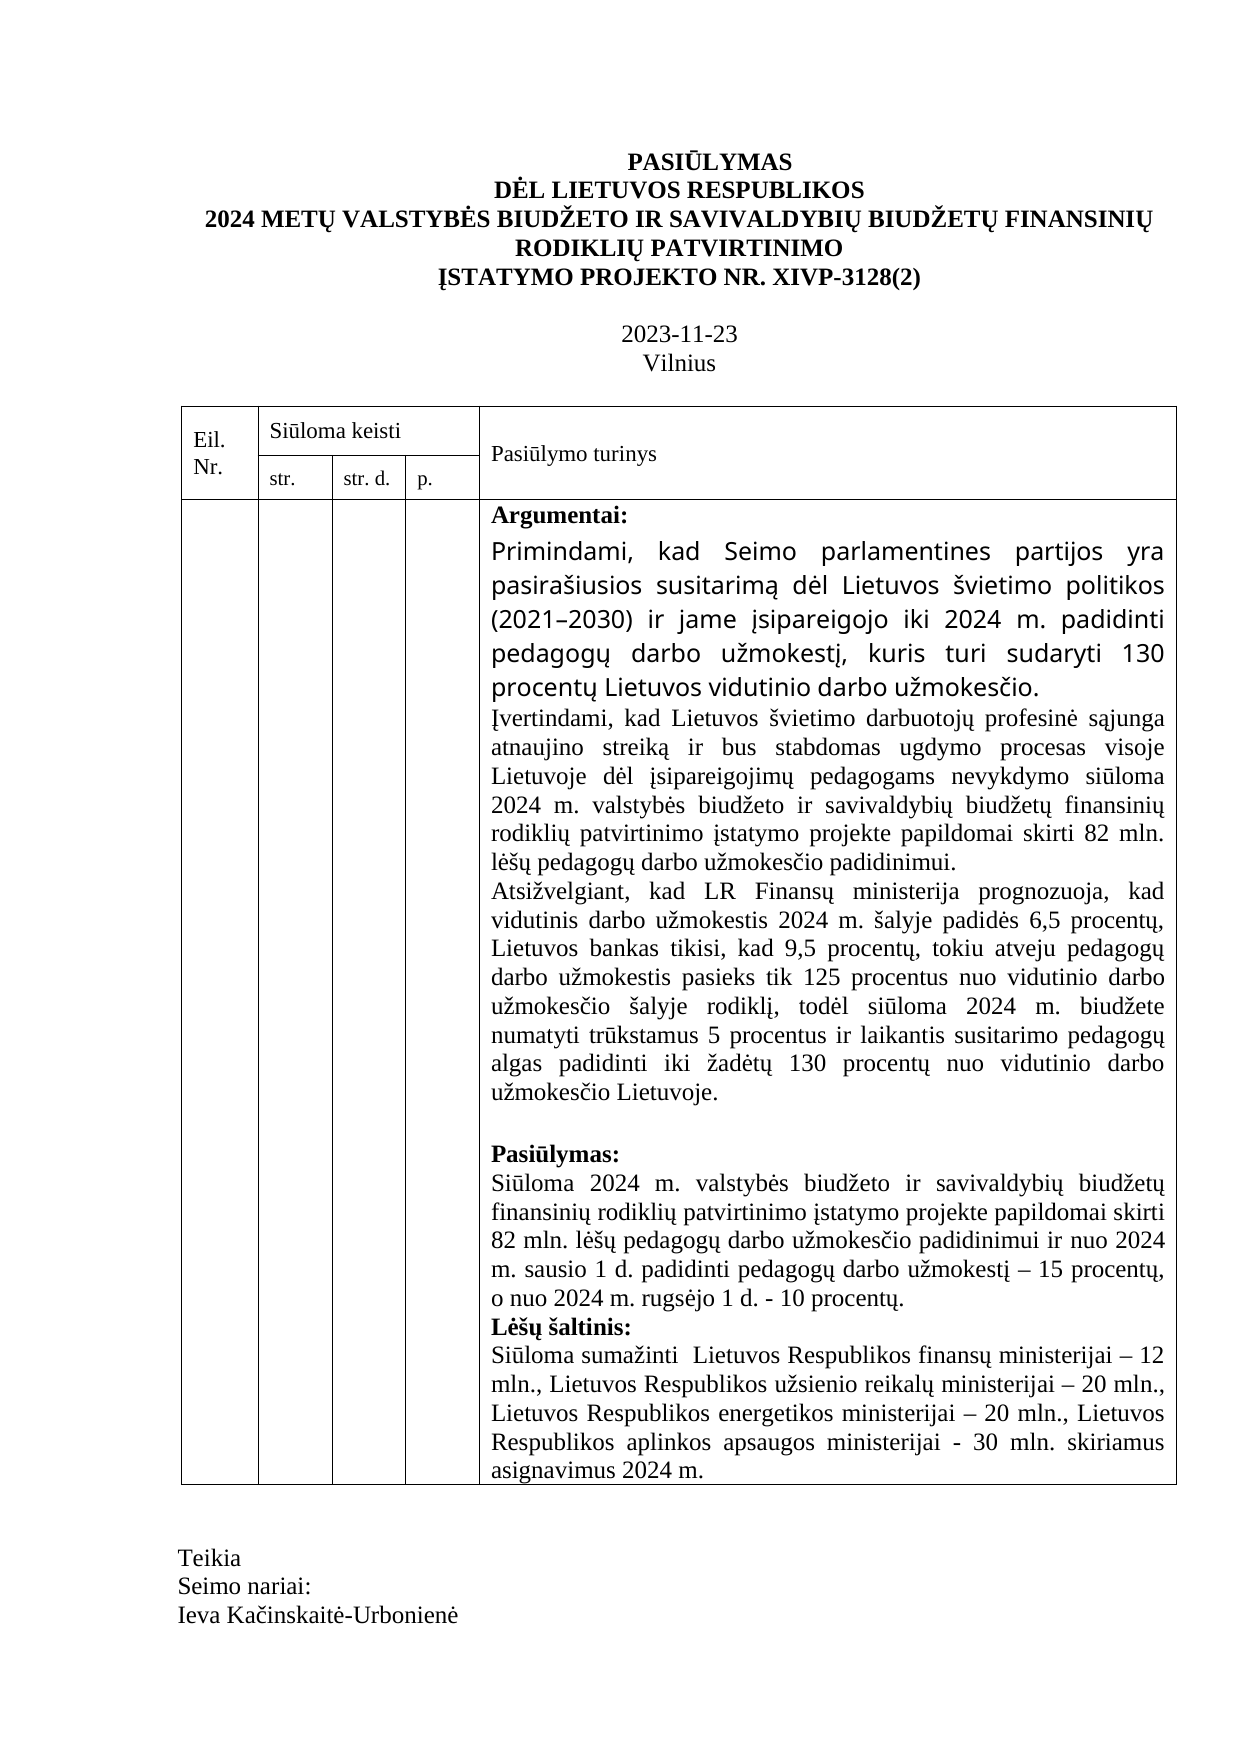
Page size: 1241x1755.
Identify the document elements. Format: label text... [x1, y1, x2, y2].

table_cell str. [259, 456, 332, 499]
table_cell [259, 500, 332, 1484]
table_cell Argumentai: Primindami, kad Seimo parlamentines partijos yra pasirašiusios susitarimą dėl Lietuvos švietimo politikos (2021–2030) ir jame įsipareigojo iki 2024 m. padidinti pedagogų darbo užmokestį, kuris turi sudaryti 130 procentų Lietuvos vidutinio darbo užmokesčio. Įvertindami, kad Lietuvos švietimo darbuotojų profesinė sąjunga atnaujino streiką ir bus stabdomas ugdymo procesas visoje Lietuvoje dėl įsipareigojimų pedagogams nevykdymo siūloma 2024 m. valstybės biudžeto ir savivaldybių biudžetų finansinių rodiklių patvirtinimo įstatymo projekte papildomai skirti 82 mln. lėšų pedagogų darbo užmokesčio padidinimui. Atsižvelgiant, kad LR Finansų ministerija prognozuoja, kad vidutinis darbo užmokestis 2024 m. šalyje padidės 6,5 procentų, Lietuvos bankas tikisi, kad 9,5 procentų, tokiu atveju pedagogų darbo užmokestis pasieks tik 125 procentus nuo vidutinio darbo užmokesčio šalyje rodiklį, todėl siūloma 2024 m. biudžete numatyti trūkstamus 5 procentus ir laikantis susitarimo pedagogų algas padidinti iki žadėtų 130 procentų nuo vidutinio darbo užmokesčio Lietuvoje. Pasiūlymas: Siūloma 2024 m. valstybės biudžeto ir savivaldybių biudžetų finansinių rodiklių patvirtinimo įstatymo projekte papildomai skirti 82 mln. lėšų pedagogų darbo užmokesčio padidinimui ir nuo 2024 m. sausio 1 d. padidinti pedagogų darbo užmokestį – 15 procentų, o nuo 2024 m. rugsėjo 1 d. - 10 procentų. Lėšų šaltinis: Siūloma sumažinti Lietuvos Respublikos finansų ministerijai – 12 mln., Lietuvos Respublikos užsienio reikalų ministerijai – 20 mln., Lietuvos Respublikos energetikos ministerijai – 20 mln., Lietuvos Respublikos aplinkos apsaugos ministerijai - 30 mln. skiriamus asignavimus 2024 m. [480, 500, 1176, 1484]
text PASIŪLYMAS [552, 147, 1181, 176]
text 2023-11-23 [177, 319, 1181, 348]
table_cell [182, 500, 258, 1484]
table_cell [333, 500, 405, 1484]
table_cell p. [406, 456, 479, 499]
text Ieva Kačinskaitė-Urbonienė [177, 1600, 1181, 1629]
text Seimo nariai: [177, 1571, 1181, 1600]
text Vilnius [177, 348, 1181, 377]
table_cell [406, 500, 479, 1484]
text ĮSTATYMO PROJEKTO NR. XIVP-3128(2) [177, 262, 1181, 291]
text DĖL LIETUVOS RESPUBLIKOS [177, 176, 1181, 204]
text Teikia [177, 1543, 1181, 1571]
table_header Pasiūlymo turinys [480, 407, 1176, 499]
text 2024 METŲ VALSTYBĖS BIUDŽETO IR SAVIVALDYBIŲ BIUDŽETŲ FINANSINIŲ RODIKLIŲ PATVIRTINIMO [177, 204, 1181, 262]
table_header Siūloma keisti [259, 407, 479, 455]
table_header Eil. Nr. [182, 407, 258, 499]
table_cell str. d. [333, 456, 405, 499]
